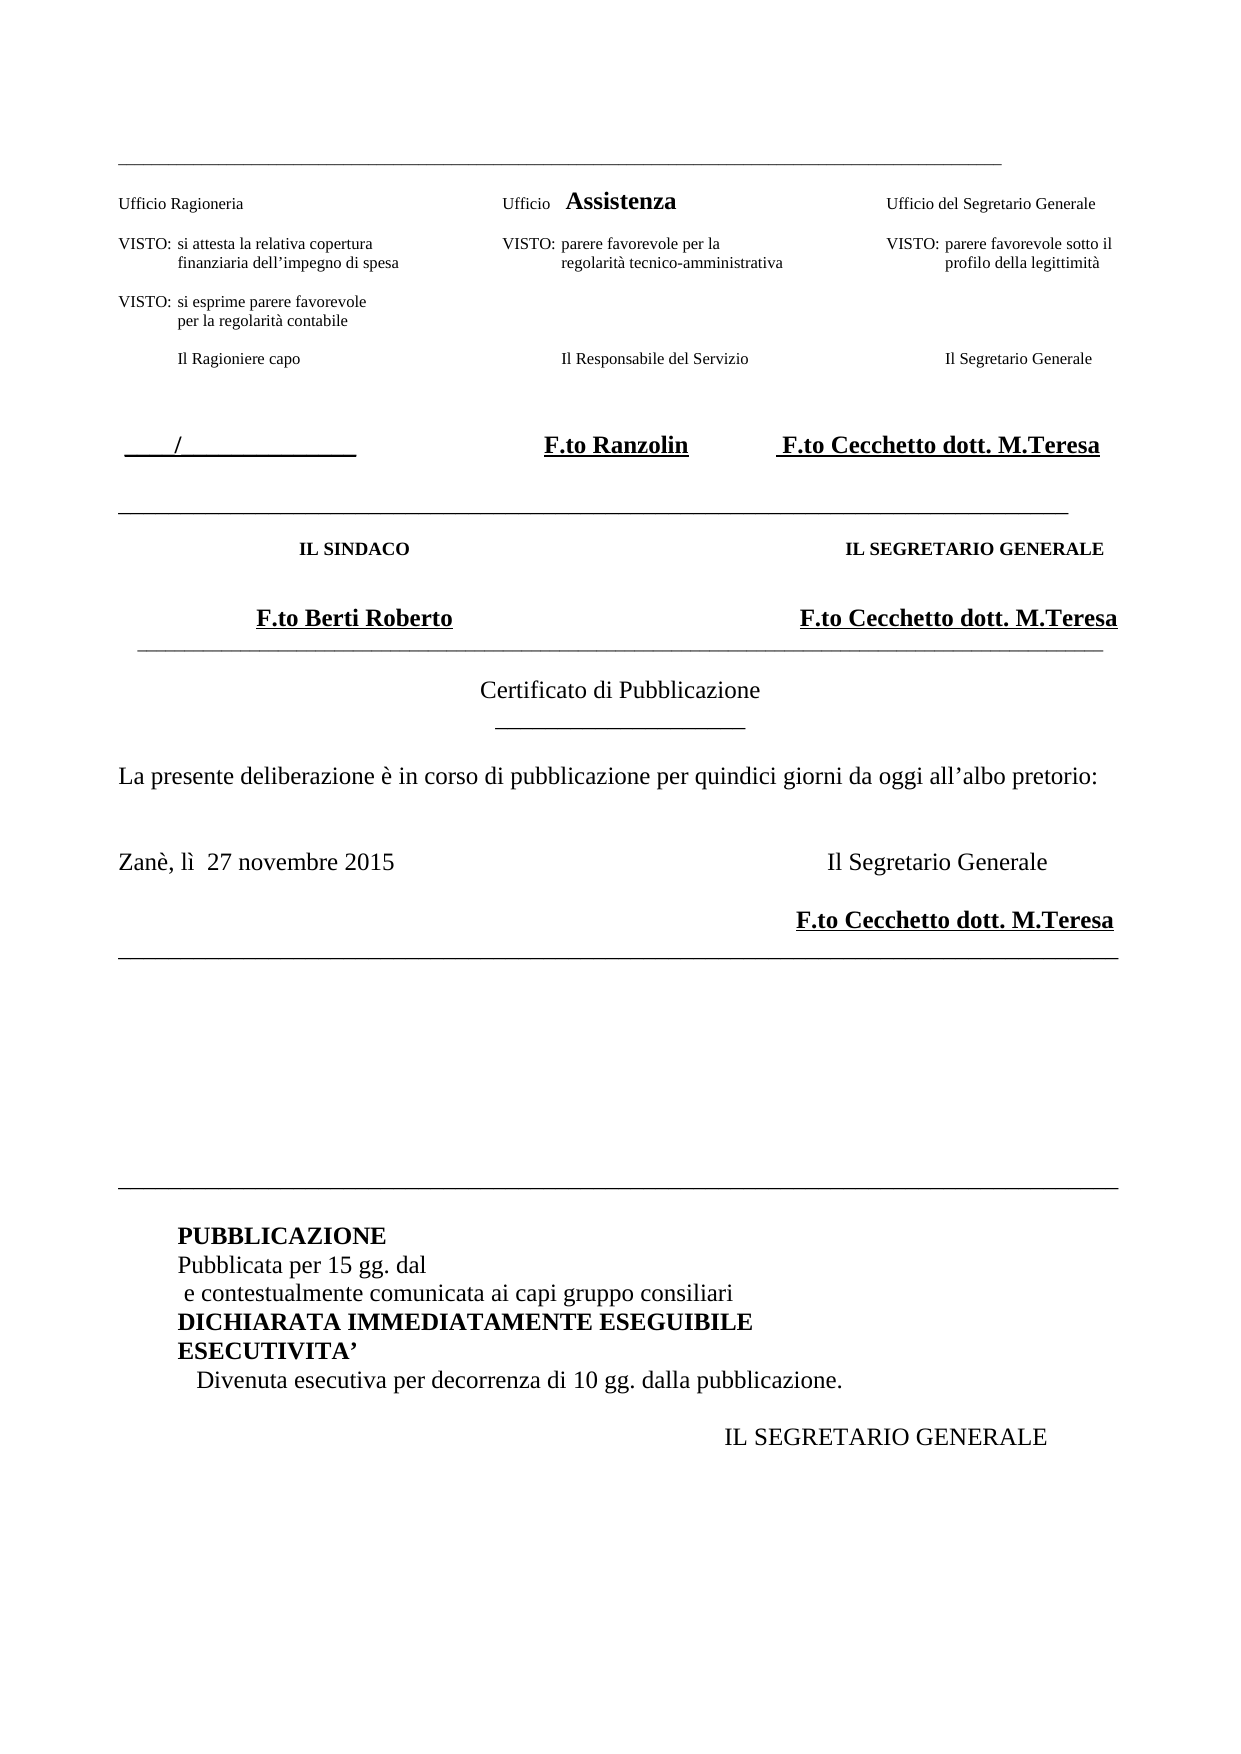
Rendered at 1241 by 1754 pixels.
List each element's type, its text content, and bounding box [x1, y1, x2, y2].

text ________________________________________________________________________________ [118, 1163, 1122, 1192]
text ____________________ [118, 703, 1122, 732]
text Zanè, lì 27 novembre 2015 Il Segretario Generale [118, 847, 1122, 876]
text VISTO: si esprime parere favorevole [118, 291, 1122, 311]
text F.to Cecchetto dott. M.Teresa ________________________________________________________________________________ [118, 905, 1122, 962]
text DICHIARATA IMMEDIATAMENTE ESEGUIBILE [118, 1307, 1122, 1336]
text __________________________________________________________________________________________________________ [118, 148, 1122, 167]
text finanziaria dell’impegno di spesa regolarità tecnico-amministrativa profilo della legittimità [118, 253, 1122, 272]
text IL SINDACO IL SEGRETARIO GENERALE [118, 538, 1122, 560]
text IL SEGRETARIO GENERALE [118, 1422, 1122, 1451]
text La presente deliberazione è in corso di pubblicazione per quindici giorni da oggi all’albo pretorio: [118, 761, 1122, 790]
text e contestualmente comunicata ai capi gruppo consiliari [118, 1278, 1122, 1307]
text F.to Berti Roberto F.to Cecchetto dott. M.Teresa [118, 603, 1122, 632]
text Certificato di Pubblicazione [118, 675, 1122, 703]
text Pubblicata per 15 gg. dal [118, 1250, 1122, 1278]
text Il Ragioniere capo Il Responsabile del Servizio Il Segretario Generale [118, 349, 1122, 368]
text ESECUTIVITA’ [118, 1336, 1122, 1365]
text Ufficio Ragioneria Ufficio Assistenza Ufficio del Segretario Generale [118, 186, 1122, 215]
text VISTO: si attesta la relativa copertura VISTO: parere favorevole per la VISTO: parere favorevole sotto il [118, 234, 1122, 253]
text PUBBLICAZIONE [118, 1221, 1122, 1250]
text _______________________________________________________________________________________________________ [118, 632, 1122, 653]
text ____/______________ F.to Ranzolin F.to Cecchetto dott. M.Teresa [118, 430, 1122, 459]
text ____________________________________________________________________________ [118, 488, 1122, 517]
text per la regolarità contabile [118, 311, 1122, 330]
text  Divenuta esecutiva per decorrenza di 10 gg. dalla pubblicazione. [118, 1365, 1122, 1393]
